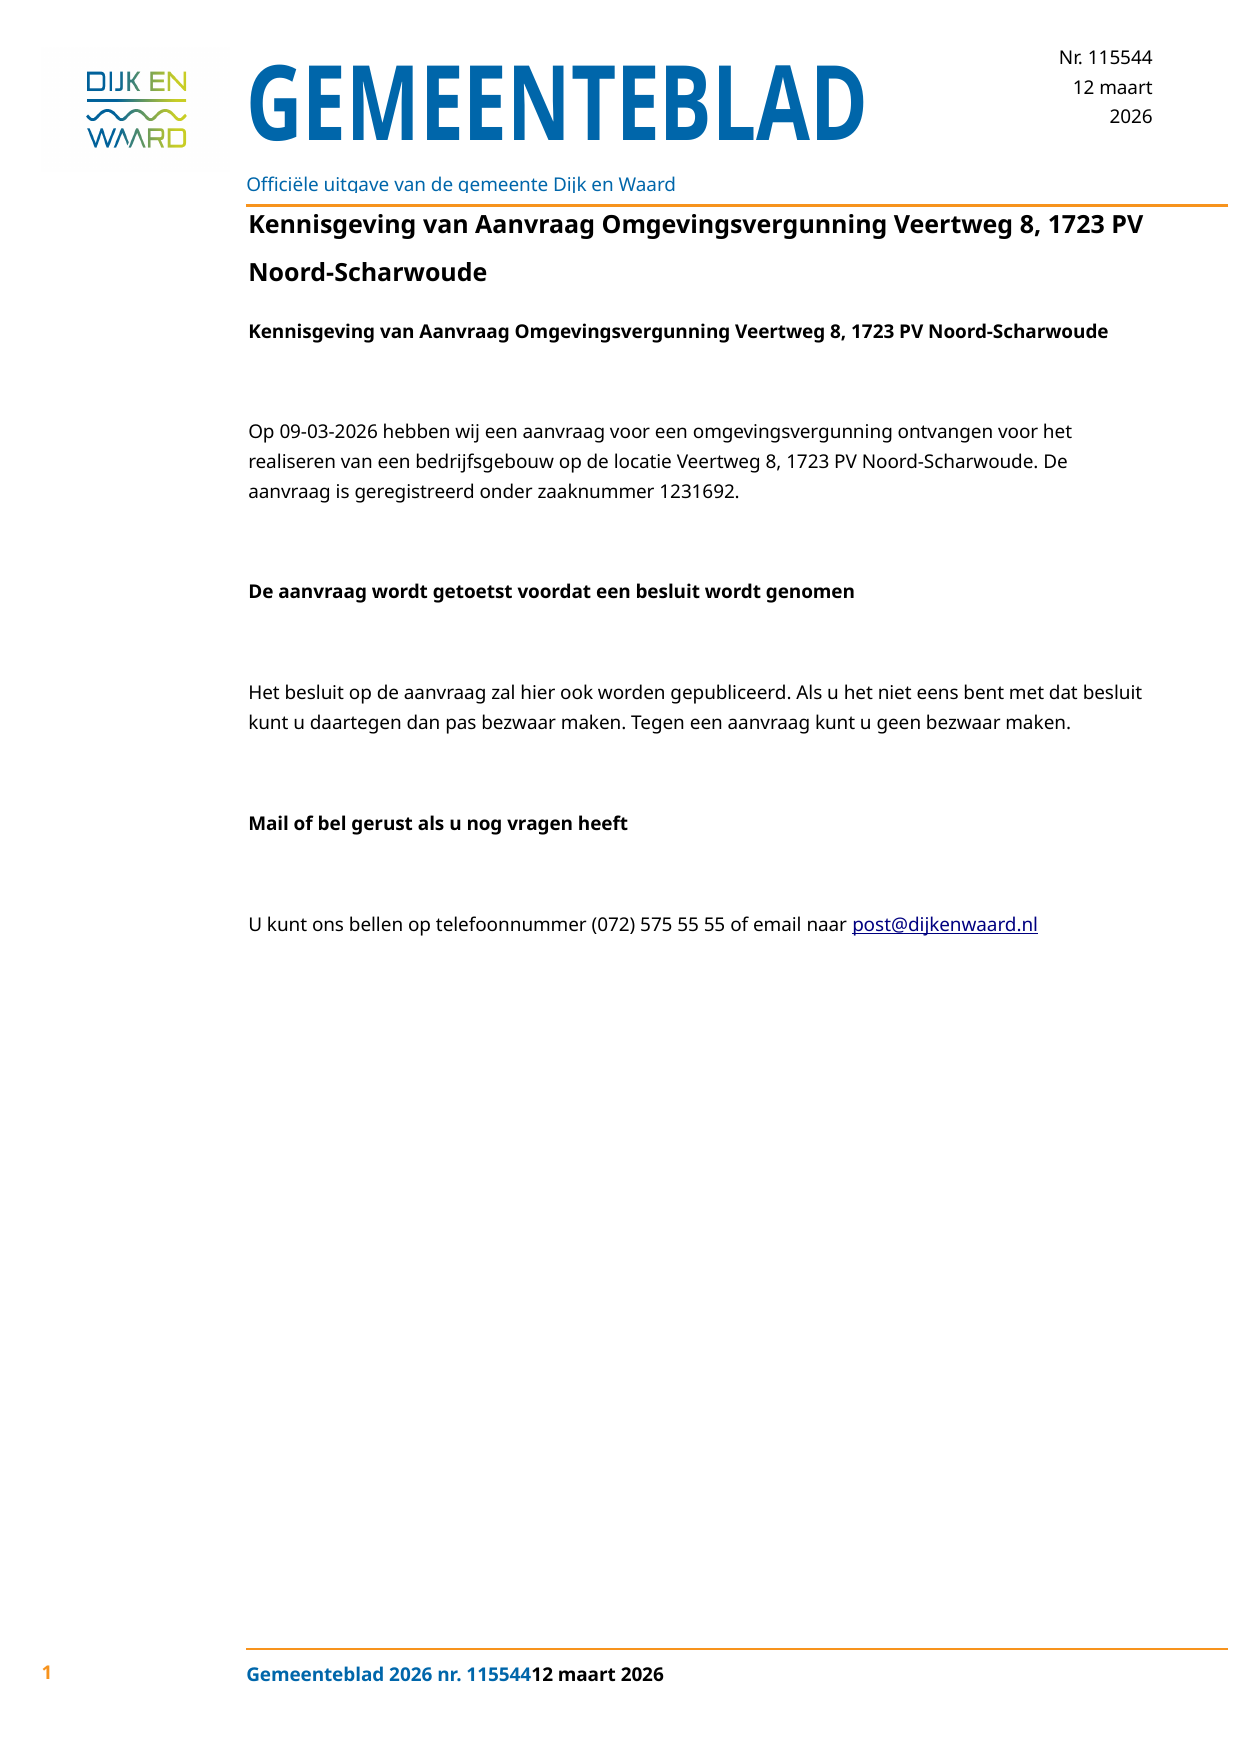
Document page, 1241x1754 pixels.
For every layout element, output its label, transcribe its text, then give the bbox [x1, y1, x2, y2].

text De aanvraag wordt getoetst voordat een besluit wordt genomen [248, 579, 1152, 604]
text Mail of bel gerust als u nog vragen heeft [248, 810, 1152, 836]
text Op 09-03-2026 hebben wij een aanvraag voor een omgevingsvergunning ontvangen voor het realiseren van een bedrijfsgebouw op de locatie Veertweg 8, 1723 PV Noord-Scharwoude. De aanvraag is geregistreerd onder zaaknummer 1231692. [248, 419, 1152, 504]
text U kunt ons bellen op telefoonnummer (072) 575 55 55 of email naar post@dijkenwaard.nl [248, 911, 1152, 937]
text Het besluit op de aanvraag zal hier ook worden gepubliceerd. Als u het niet eens bent met dat besluit kunt u daartegen dan pas bezwaar maken. Tegen een aanvraag kunt u geen bezwaar maken. [248, 679, 1152, 735]
picture [41, 47, 231, 172]
text Kennisgeving van Aanvraag Omgevingsvergunning Veertweg 8, 1723 PV Noord-Scharwoude [248, 207, 1152, 288]
text Kennisgeving van Aanvraag Omgevingsvergunning Veertweg 8, 1723 PV Noord-Scharwoude [248, 318, 1152, 344]
